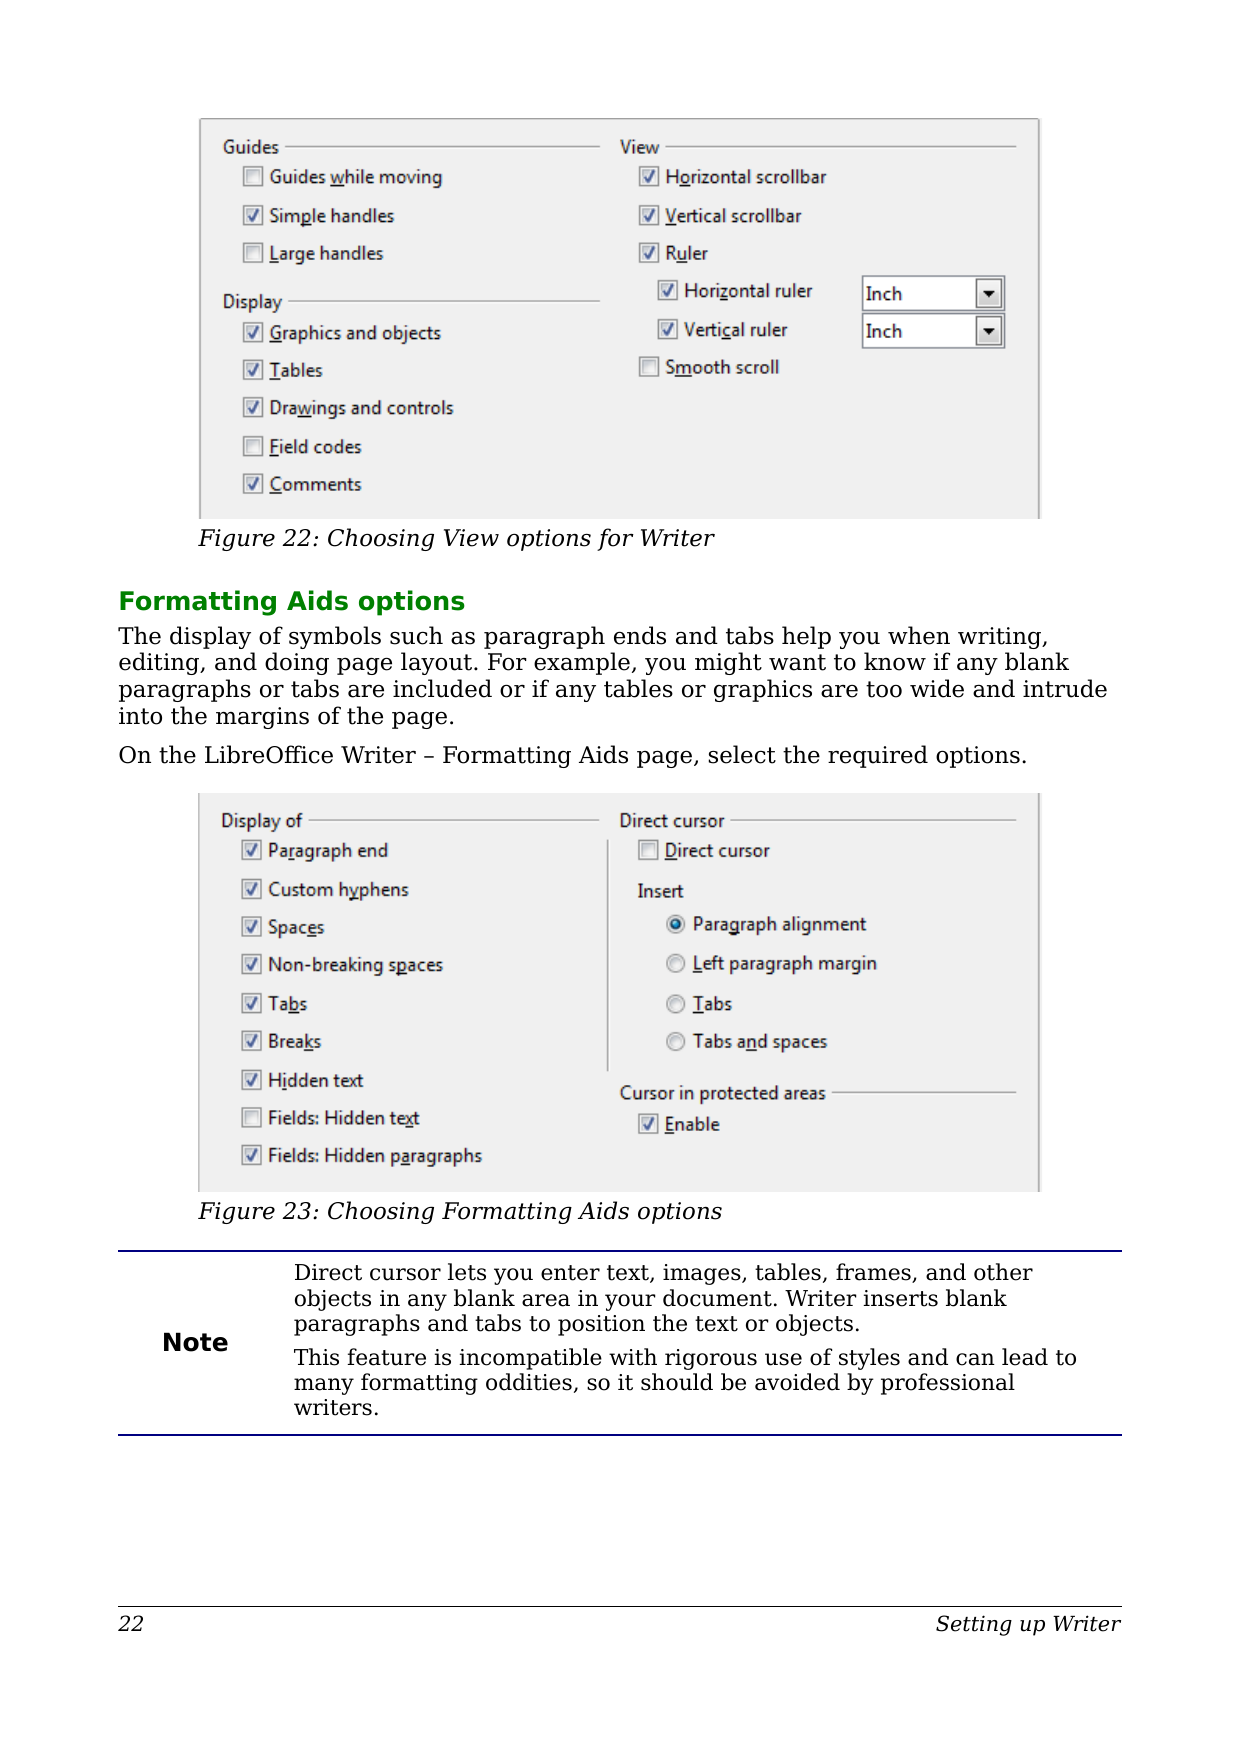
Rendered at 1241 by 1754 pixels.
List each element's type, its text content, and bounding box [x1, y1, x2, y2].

picture [198, 118, 1043, 519]
text Figure 23: Choosing Formatting Aids options [198, 1198, 1042, 1224]
text Figure 22: Choosing View options for Writer [198, 525, 1042, 551]
table_header Direct cursor lets you enter text, images, tables, frames, and other objects in any blank area in your document. Writer inserts blank paragraphs and tabs to position the text or objects. This feature is incompatible with rigorous use of styles and can lead to many formatting oddities, so it should be avoided by professional writers. [272, 1252, 1122, 1434]
subtitle Formatting Aids options [118, 587, 1122, 616]
text On the LibreOffice Writer – Formatting Aids page, select the required options. [118, 742, 1122, 769]
picture [198, 793, 1043, 1192]
table_header Note [118, 1252, 272, 1434]
text The display of symbols such as paragraph ends and tabs help you when writing, editing, and doing page layout. For example, you might want to know if any blank paragraphs or tabs are included or if any tables or graphics are too wide and intrude into the margins of the page. [118, 623, 1122, 729]
